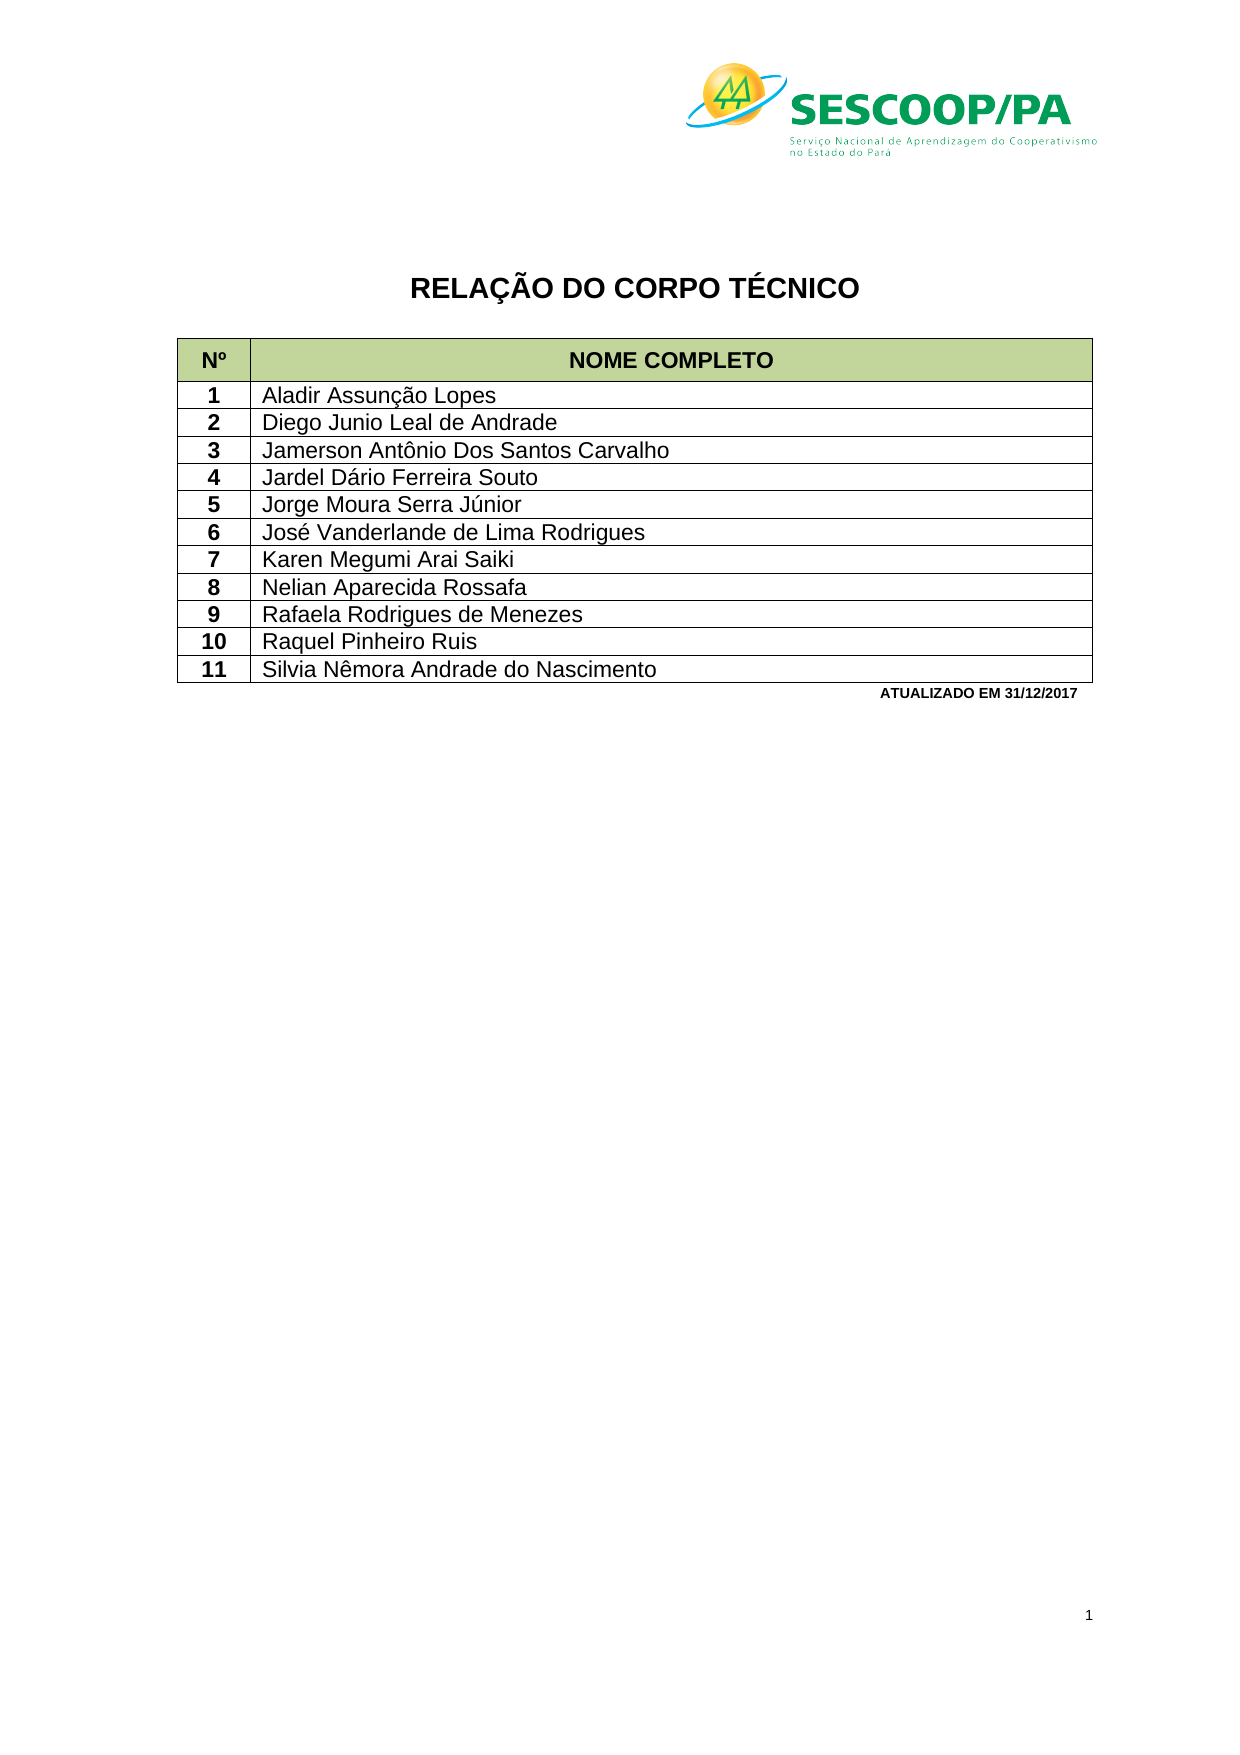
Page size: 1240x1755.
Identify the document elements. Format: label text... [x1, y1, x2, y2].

text ATUALIZADO EM 31/12/2017 [177, 683, 1093, 702]
table_cell 5 [178, 491, 250, 518]
table_cell 3 [178, 437, 250, 463]
table_header Nº [178, 339, 250, 381]
table_cell 7 [178, 546, 250, 572]
table_cell 10 [178, 628, 250, 655]
table_cell 6 [178, 519, 250, 545]
table_cell Karen Megumi Arai Saiki [251, 546, 1092, 572]
table_cell Jardel Dário Ferreira Souto [251, 464, 1092, 490]
table_cell 1 [178, 382, 250, 408]
table_cell José Vanderlande de Lima Rodrigues [251, 519, 1092, 545]
table_cell Aladir Assunção Lopes [251, 382, 1092, 408]
table_header NOME COMPLETO [251, 339, 1092, 381]
table_cell Jamerson Antônio Dos Santos Carvalho [251, 437, 1092, 463]
text RELAÇÃO DO CORPO TÉCNICO [177, 271, 1093, 304]
table_cell Jorge Moura Serra Júnior [251, 491, 1092, 518]
table_cell Diego Junio Leal de Andrade [251, 409, 1092, 436]
table_cell 8 [178, 574, 250, 600]
table_cell 9 [178, 601, 250, 627]
table_cell 4 [178, 464, 250, 490]
table_cell 2 [178, 409, 250, 436]
table_cell Rafaela Rodrigues de Menezes [251, 601, 1092, 627]
table_cell Silvia Nêmora Andrade do Nascimento [251, 656, 1092, 682]
table_cell Raquel Pinheiro Ruis [251, 628, 1092, 655]
table_cell 11 [178, 656, 250, 682]
table_cell Nelian Aparecida Rossafa [251, 574, 1092, 600]
